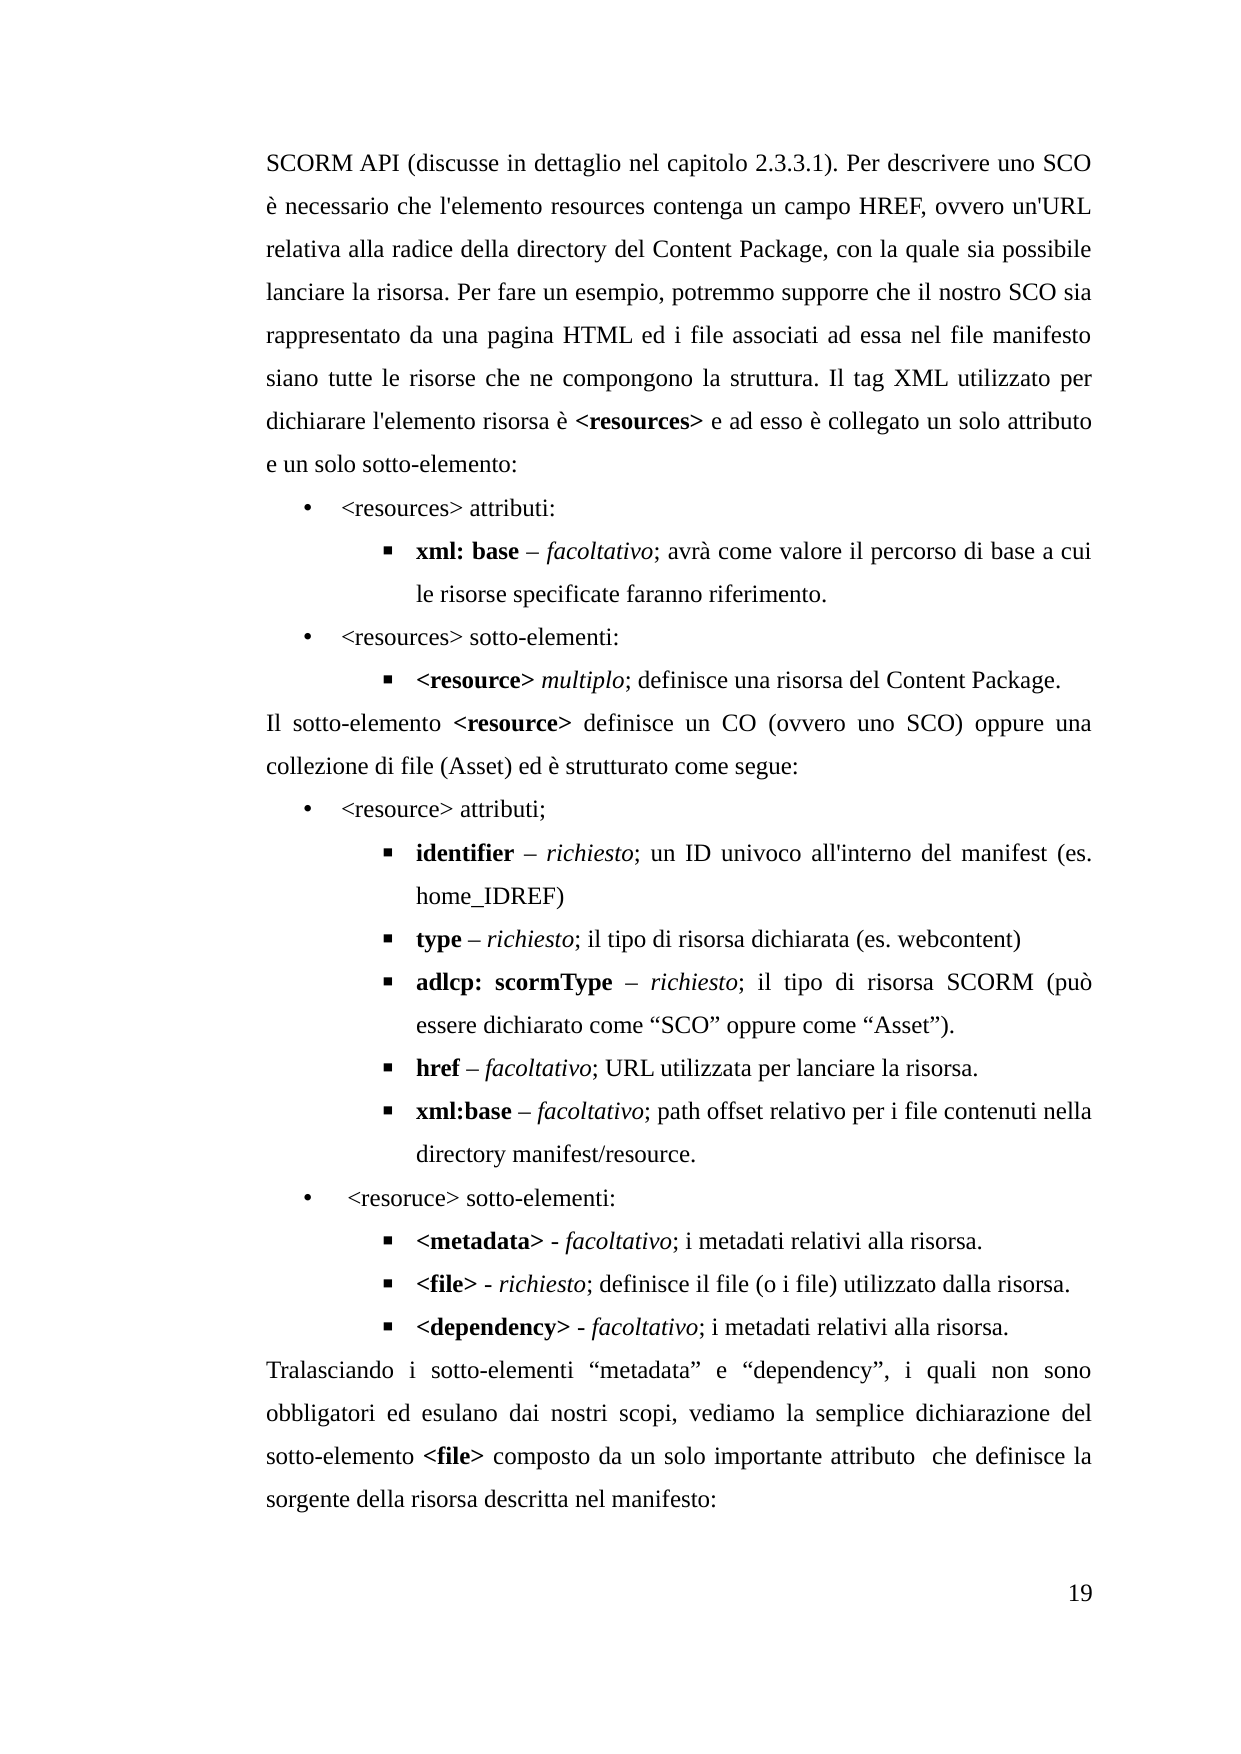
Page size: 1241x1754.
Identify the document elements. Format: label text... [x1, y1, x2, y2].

text Tralasciando i sotto-elementi “metadata” e “dependency”, i quali non sono obbligatori ed esulano dai nostri scopi, vediamo la semplice dichiarazione del sotto-elemento <file> composto da un solo importante attributo che definisce la sorgente della risorsa descritta nel manifesto: [266, 1355, 1093, 1513]
list xml: base – facoltativo; avrà come valore il percorso di base a cui le risorse specificate faranno riferimento. [378, 536, 1093, 608]
list <resources> sotto-elementi: [303, 622, 1093, 651]
list <resoruce> sotto-elementi: [303, 1183, 1093, 1211]
list xml:base – facoltativo; path offset relativo per i file contenuti nella directory manifest/resource. [378, 1096, 1093, 1168]
list <file> - richiesto; definisce il file (o i file) utilizzato dalla risorsa. [378, 1269, 1093, 1298]
text SCORM API (discusse in dettaglio nel capitolo 2.3.3.1). Per descrivere uno SCO è necessario che l'elemento resources contenga un campo HREF, ovvero un'URL relativa alla radice della directory del Content Package, con la quale sia possibile lanciare la risorsa. Per fare un esempio, potremmo supporre che il nostro SCO sia rappresentato da una pagina HTML ed i file associati ad essa nel file manifesto siano tutte le risorse che ne compongono la struttura. Il tag XML utilizzato per dichiarare l'elemento risorsa è <resources> e ad esso è collegato un solo attributo e un solo sotto-elemento: [266, 148, 1093, 478]
list <dependency> - facoltativo; i metadati relativi alla risorsa. [378, 1312, 1093, 1341]
list adlcp: scormType – richiesto; il tipo di risorsa SCORM (può essere dichiarato come “SCO” oppure come “Asset”). [378, 967, 1093, 1039]
list identifier – richiesto; un ID univoco all'interno del manifest (es. home_IDREF) [378, 838, 1093, 909]
list <resources> attributi: [303, 493, 1093, 521]
text Il sotto-elemento <resource> definisce un CO (ovvero uno SCO) oppure una collezione di file (Asset) ed è strutturato come segue: [266, 708, 1093, 780]
list <resource> multiplo; definisce una risorsa del Content Package. [378, 665, 1093, 694]
list <metadata> - facoltativo; i metadati relativi alla risorsa. [378, 1226, 1093, 1254]
list <resource> attributi; [303, 794, 1093, 823]
list type – richiesto; il tipo di risorsa dichiarata (es. webcontent) [378, 924, 1093, 953]
list href – facoltativo; URL utilizzata per lanciare la risorsa. [378, 1053, 1093, 1082]
